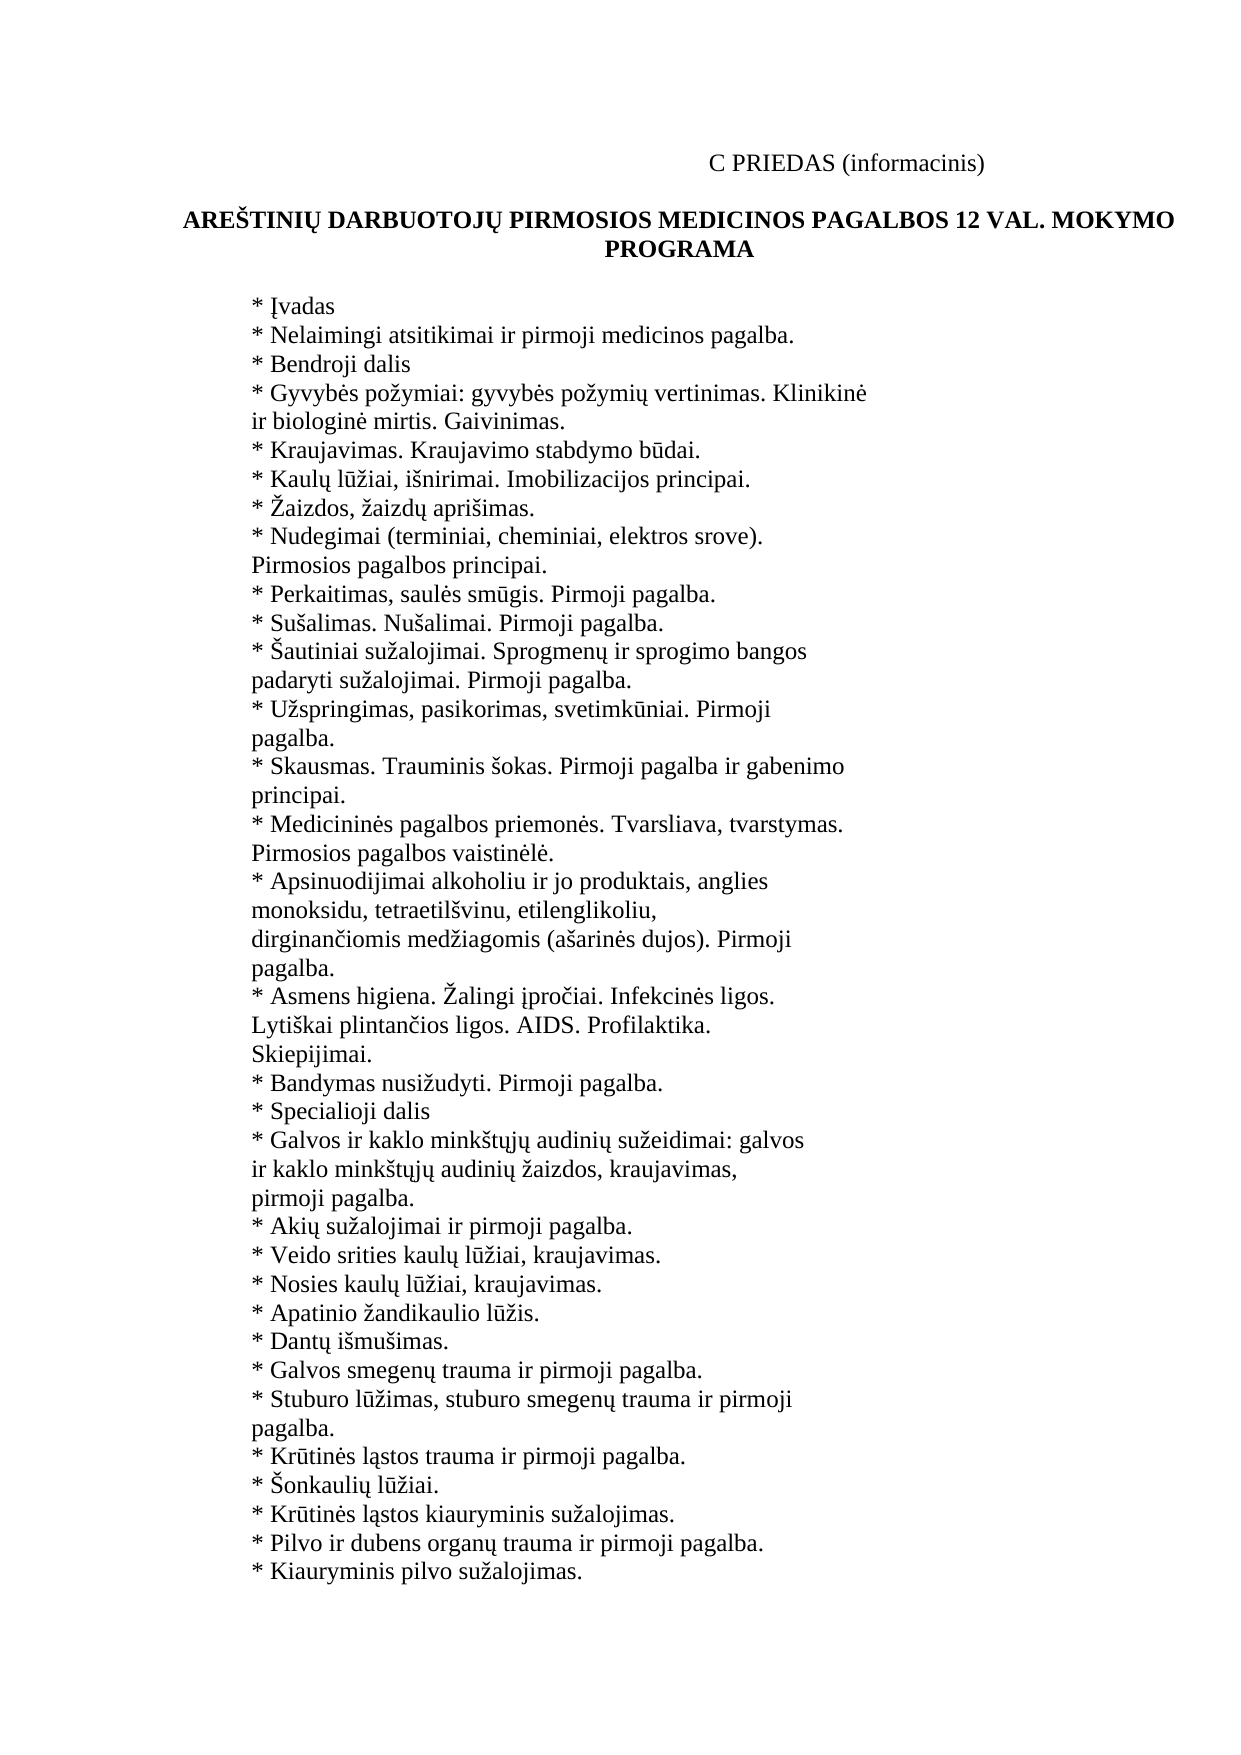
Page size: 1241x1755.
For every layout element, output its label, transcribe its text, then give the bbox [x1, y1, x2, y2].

text * Akių sužalojimai ir pirmoji pagalba. [177, 1211, 1181, 1240]
text * Kraujavimas. Kraujavimo stabdymo būdai. [177, 435, 1181, 464]
text pagalba. [177, 1413, 1181, 1441]
text * Nudegimai (terminiai, cheminiai, elektros srove). [177, 521, 1181, 550]
text * Pilvo ir dubens organų trauma ir pirmoji pagalba. [177, 1528, 1181, 1556]
text * Krūtinės ląstos trauma ir pirmoji pagalba. [177, 1441, 1181, 1470]
text ir kaklo minkštųjų audinių žaizdos, kraujavimas, [177, 1154, 1181, 1183]
text * Stuburo lūžimas, stuburo smegenų trauma ir pirmoji [177, 1384, 1181, 1413]
text Lytiškai plintančios ligos. AIDS. Profilaktika. [177, 1010, 1181, 1039]
text * Galvos smegenų trauma ir pirmoji pagalba. [177, 1355, 1181, 1384]
text * Sušalimas. Nušalimai. Pirmoji pagalba. [177, 608, 1181, 636]
text * Įvadas [177, 291, 1181, 320]
text * Šautiniai sužalojimai. Sprogmenų ir sprogimo bangos [177, 636, 1181, 665]
text Skiepijimai. [177, 1039, 1181, 1068]
text * Užspringimas, pasikorimas, svetimkūniai. Pirmoji [177, 694, 1181, 723]
text * Nelaimingi atsitikimai ir pirmoji medicinos pagalba. [177, 320, 1181, 349]
text pagalba. [177, 953, 1181, 981]
text pagalba. [177, 723, 1181, 751]
text * Skausmas. Trauminis šokas. Pirmoji pagalba ir gabenimo [177, 751, 1181, 780]
text * Žaizdos, žaizdų aprišimas. [177, 493, 1181, 521]
text * Veido srities kaulų lūžiai, kraujavimas. [177, 1240, 1181, 1269]
text * Apatinio žandikaulio lūžis. [177, 1298, 1181, 1326]
text * Medicininės pagalbos priemonės. Tvarsliava, tvarstymas. [177, 809, 1181, 838]
text * Bendroji dalis [177, 349, 1181, 378]
text padaryti sužalojimai. Pirmoji pagalba. [177, 665, 1181, 694]
text * Kiauryminis pilvo sužalojimas. [177, 1556, 1181, 1585]
text ir biologinė mirtis. Gaivinimas. [177, 406, 1181, 435]
text * Šonkaulių lūžiai. [177, 1470, 1181, 1499]
text * Dantų išmušimas. [177, 1326, 1181, 1355]
text * Galvos ir kaklo minkštųjų audinių sužeidimai: galvos [177, 1125, 1181, 1154]
text C PRIEDAS (informacinis) [177, 148, 1181, 176]
text * Gyvybės požymiai: gyvybės požymių vertinimas. Klinikinė [177, 378, 1181, 406]
text AREŠTINIŲ DARBUOTOJŲ PIRMOSIOS MEDICINOS PAGALBOS 12 VAL. MOKYMO PROGRAMA [177, 205, 1181, 263]
text monoksidu, tetraetilšvinu, etilenglikoliu, [177, 895, 1181, 924]
text * Nosies kaulų lūžiai, kraujavimas. [177, 1269, 1181, 1298]
text principai. [177, 780, 1181, 809]
text * Kaulų lūžiai, išnirimai. Imobilizacijos principai. [177, 464, 1181, 493]
text pirmoji pagalba. [177, 1183, 1181, 1211]
text * Perkaitimas, saulės smūgis. Pirmoji pagalba. [177, 579, 1181, 608]
text * Specialioji dalis [177, 1096, 1181, 1125]
text dirginančiomis medžiagomis (ašarinės dujos). Pirmoji [177, 924, 1181, 953]
text * Asmens higiena. Žalingi įpročiai. Infekcinės ligos. [177, 981, 1181, 1010]
text * Bandymas nusižudyti. Pirmoji pagalba. [177, 1068, 1181, 1096]
text Pirmosios pagalbos principai. [177, 550, 1181, 579]
text * Krūtinės ląstos kiauryminis sužalojimas. [177, 1499, 1181, 1528]
text * Apsinuodijimai alkoholiu ir jo produktais, anglies [177, 866, 1181, 895]
text Pirmosios pagalbos vaistinėlė. [177, 838, 1181, 866]
